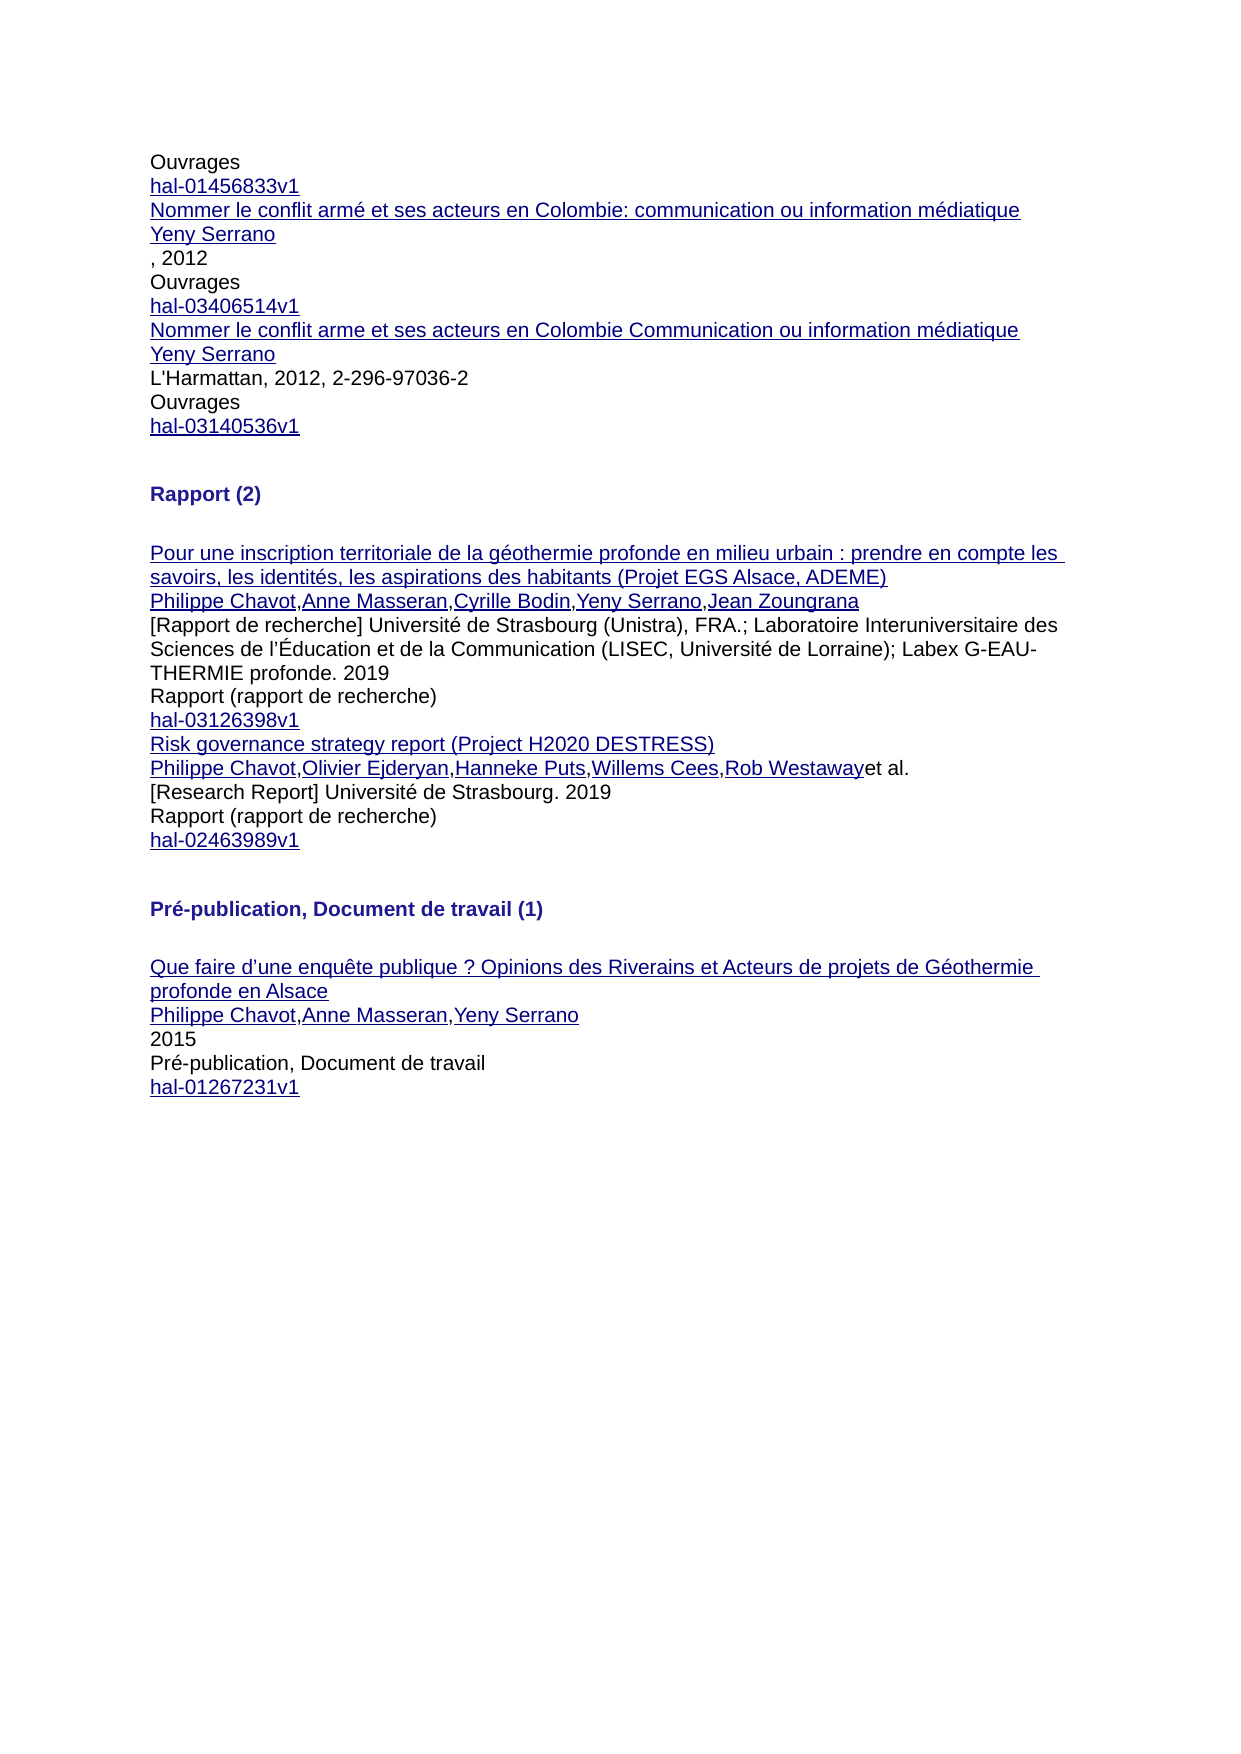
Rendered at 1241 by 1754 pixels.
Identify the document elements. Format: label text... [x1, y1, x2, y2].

table_cell Risk governance strategy report (Project H2020 DESTRESS) Philippe Chavot,Olivier Ejderyan,Hanneke Puts,Willems Cees,Rob Westawayet al. [Research Report] Université de Strasbourg. 2019 Rapport (rapport de recherche) hal-02463989v1 [150, 732, 1090, 852]
subtitle Pré-publication, Document de travail (1) [150, 897, 1090, 921]
table_cell Nommer le conflit arme et ses acteurs en Colombie Communication ou information médiatique Yeny Serrano L'Harmattan, 2012, 2-296-97036-2 Ouvrages hal-03140536v1 [150, 318, 1090, 437]
table_cell Nommer le conflit armé et ses acteurs en Colombie: communication ou information médiatique Yeny Serrano , 2012 Ouvrages hal-03406514v1 [150, 198, 1090, 318]
table_header Pour une inscription territoriale de la géothermie profonde en milieu urbain : prendre en compte les savoirs, les identités, les aspirations des habitants (Projet EGS Alsace, ADEME) Philippe Chavot,Anne Masseran,Cyrille Bodin,Yeny Serrano,Jean Zoungrana [Rapport de recherche] Université de Strasbourg (Unistra), FRA.; Laboratoire Interuniversitaire des Sciences de l’Éducation et de la Communication (LISEC, Université de Lorraine); Labex G-EAU-THERMIE profonde. 2019 Rapport (rapport de recherche) hal-03126398v1 [150, 541, 1090, 732]
subtitle Rapport (2) [150, 482, 1090, 506]
table_cell Identités sociopolitiques dans les discours latino-américains Eglantine Samouth,Yeny Serrano ADAL, Été 2016, 2016, Analyse des Discours de l’Amérique Latine Ouvrages hal-01456833v1 [150, 150, 1090, 198]
table_header Que faire d’une enquête publique ? Opinions des Riverains et Acteurs de projets de Géothermie profonde en Alsace Philippe Chavot,Anne Masseran,Yeny Serrano 2015 Pré-publication, Document de travail hal-01267231v1 [150, 955, 1090, 1099]
